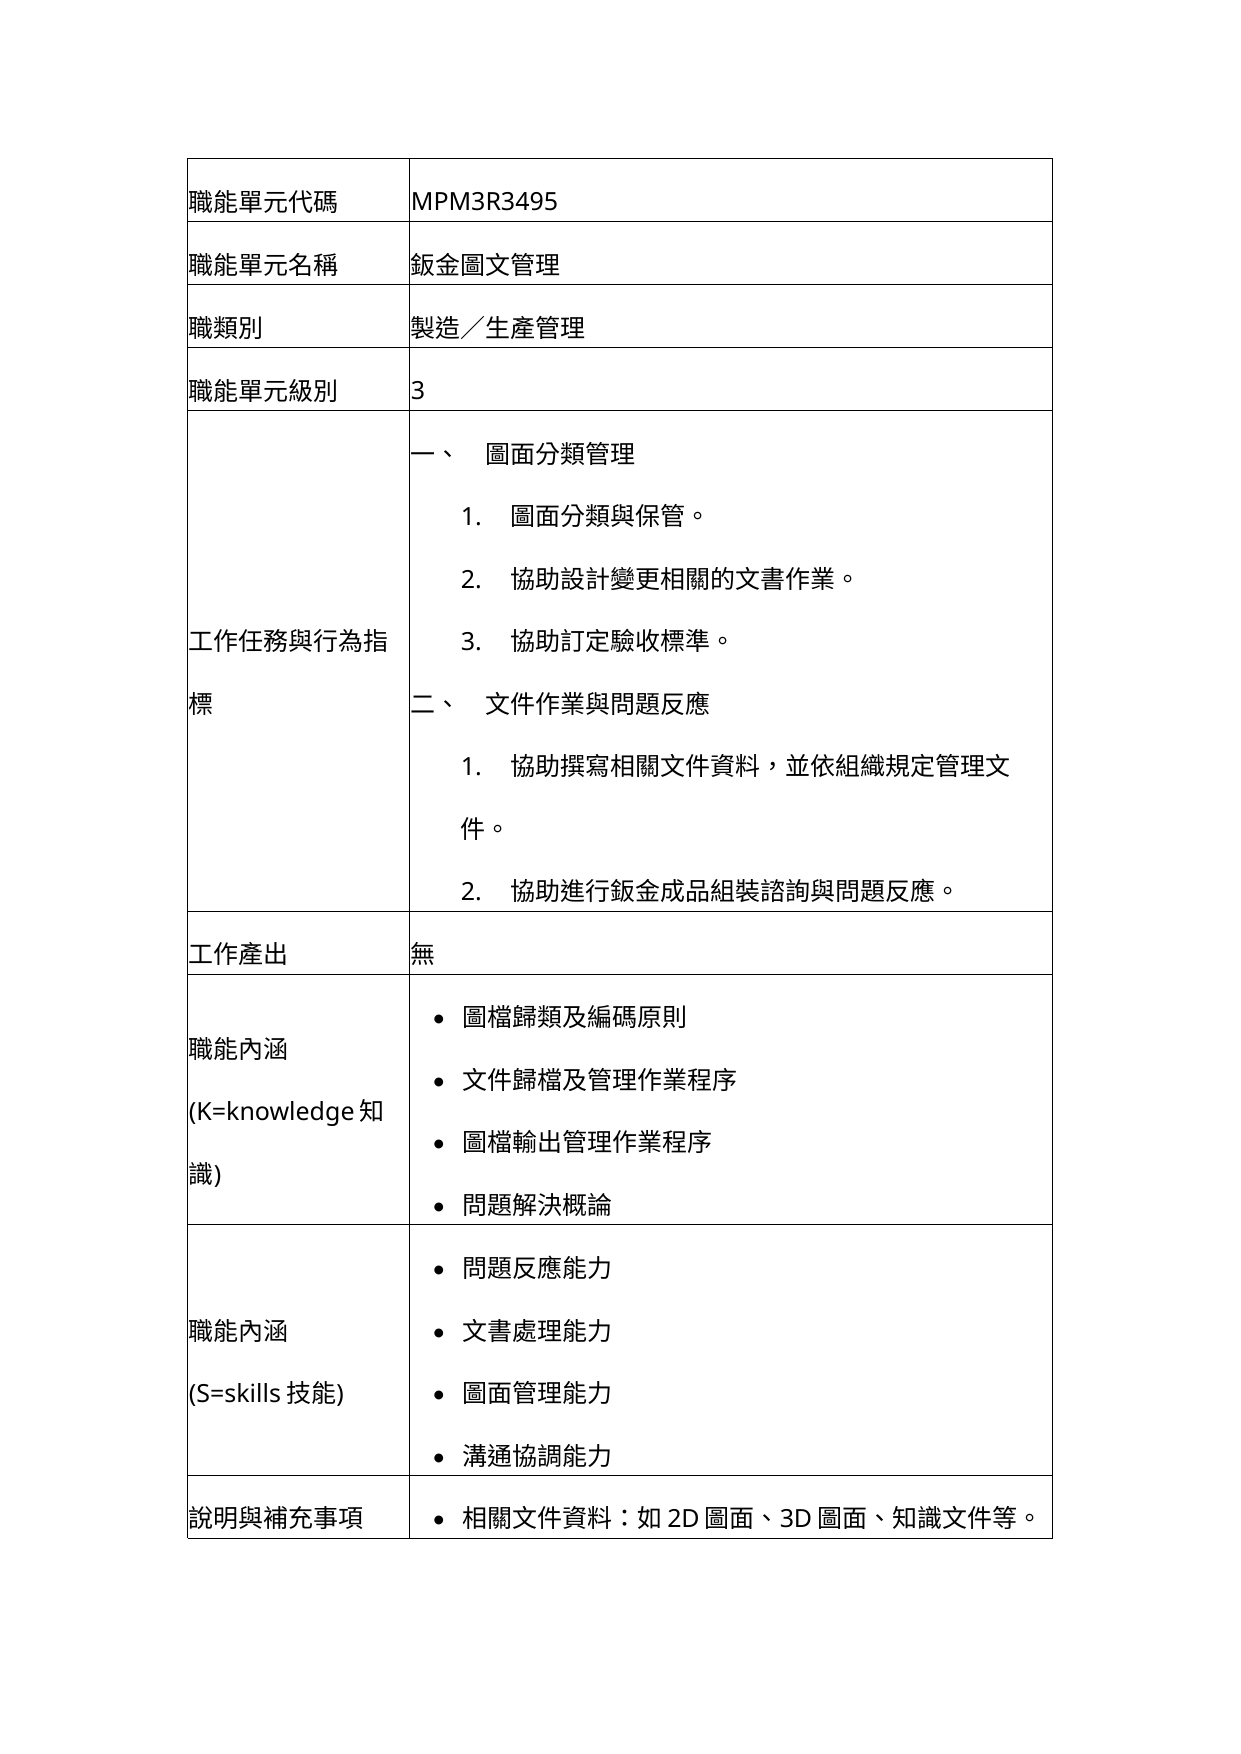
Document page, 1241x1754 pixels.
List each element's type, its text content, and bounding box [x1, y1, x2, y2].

table_cell 職能單元級別 [188, 348, 409, 410]
table_cell 圖檔歸類及編碼原則 文件歸檔及管理作業程序 圖檔輸出管理作業程序 問題解決概論 [410, 975, 1052, 1224]
table_cell 無 [410, 912, 1052, 974]
table_cell 說明與補充事項 [188, 1476, 409, 1538]
table_cell 問題反應能力 文書處理能力 圖面管理能力 溝通協調能力 [410, 1225, 1052, 1475]
table_cell 職類別 [188, 285, 409, 347]
table_cell 工作任務與行為指標 [188, 411, 409, 911]
table_header MPM3R3495 [410, 159, 1052, 221]
table_cell 職能內涵 (S=skills技能) [188, 1225, 409, 1475]
table_cell 圖面分類管理 圖面分類與保管。 協助設計變更相關的文書作業。 協助訂定驗收標準。 文件作業與問題反應 協助撰寫相關文件資料，並依組織規定管理文件。 協助進行鈑金成品組裝諮詢與問題反應。 [410, 411, 1052, 911]
table_cell 鈑金圖文管理 [410, 222, 1052, 284]
table_cell 工作產出 [188, 912, 409, 974]
table_cell 製造／生產管理 [410, 285, 1052, 347]
table_cell 相關文件資料：如2D圖面、3D圖面、知識文件等。 [410, 1476, 1052, 1538]
table_cell 職能內涵 (K=knowledge知識) [188, 975, 409, 1224]
table_cell 3 [410, 348, 1052, 410]
table_cell 職能單元名稱 [188, 222, 409, 284]
table_header 職能單元代碼 [188, 159, 409, 221]
